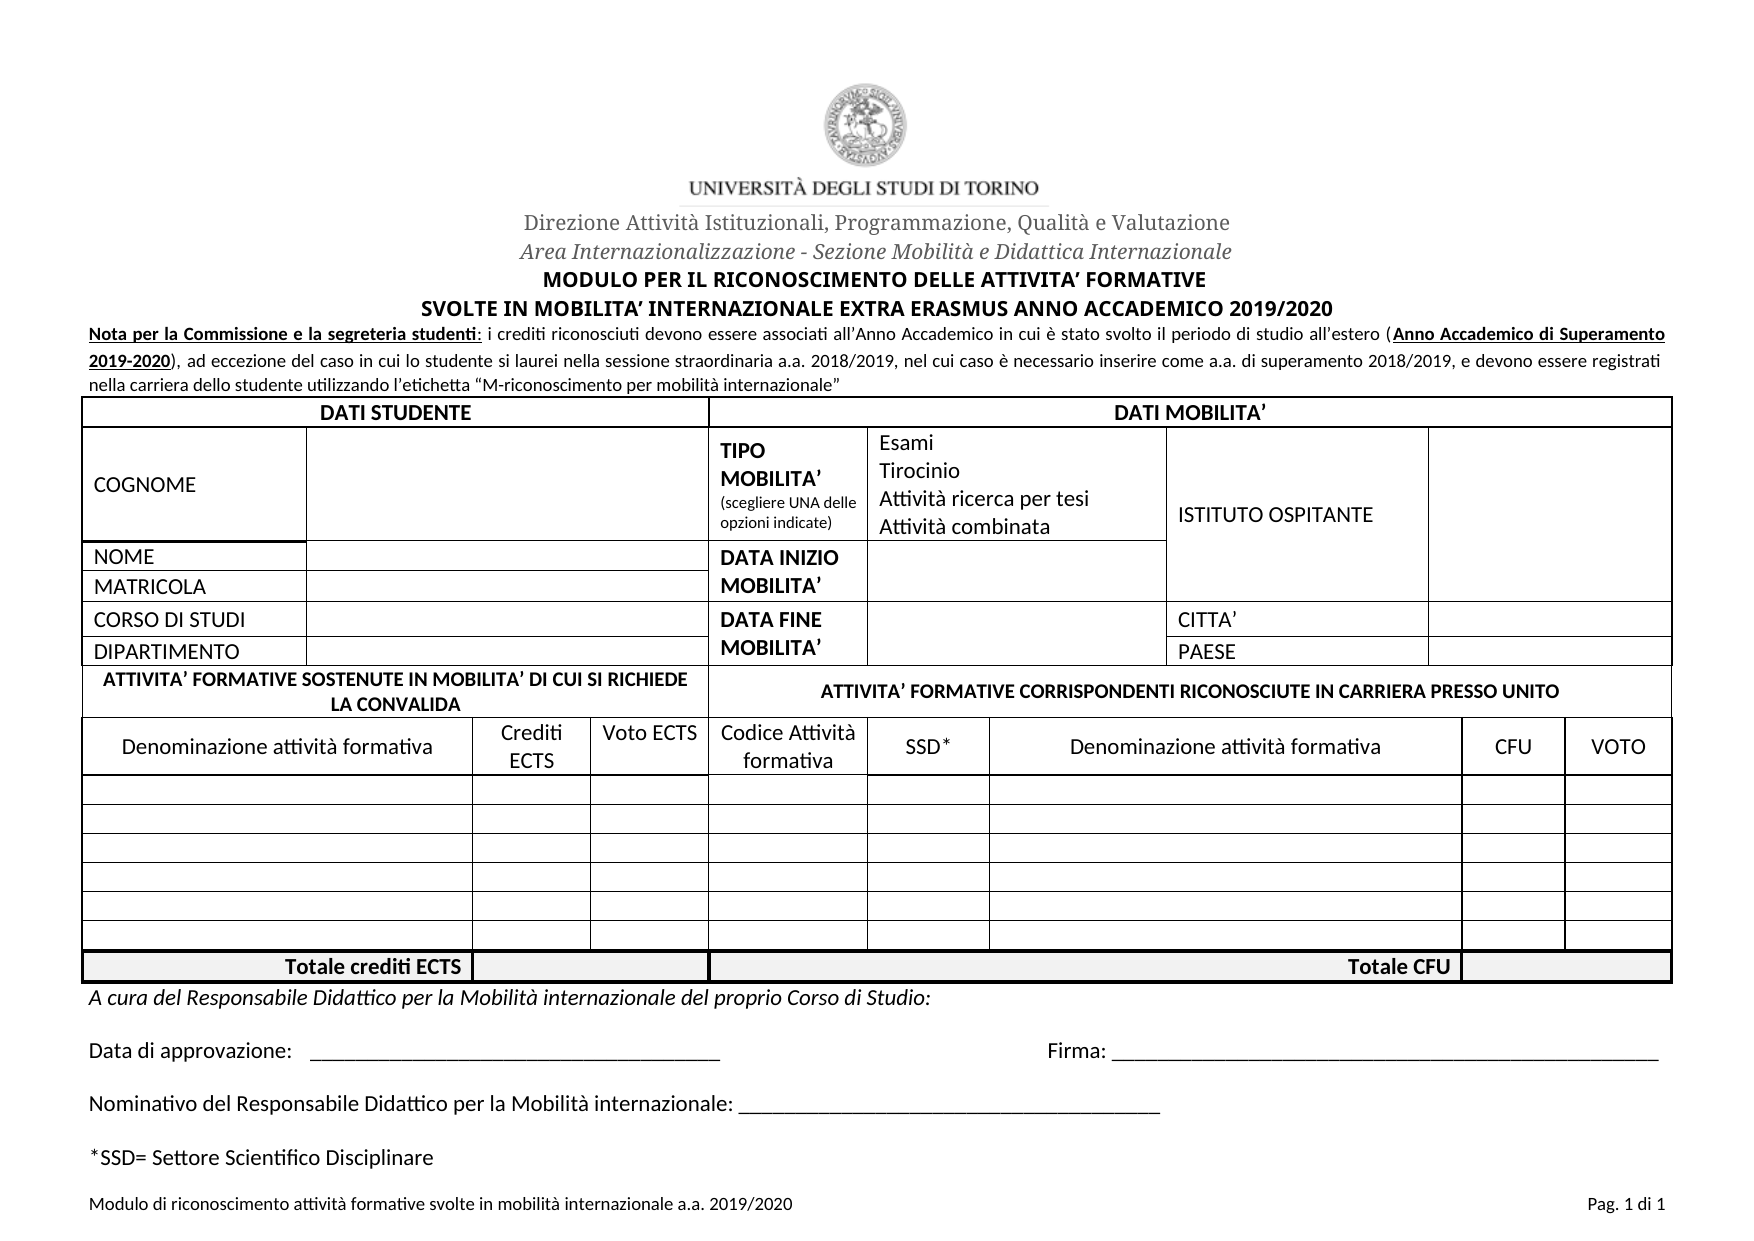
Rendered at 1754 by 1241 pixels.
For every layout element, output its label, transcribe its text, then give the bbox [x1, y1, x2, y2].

table_cell [709, 863, 867, 891]
table_cell [473, 863, 590, 891]
table_cell [473, 776, 590, 804]
text SVOLTE IN MOBILITA’ INTERNAZIONALE EXTRA ERASMUS ANNO ACCADEMICO 2019/2020 [89, 294, 1665, 322]
table_cell ISTITUTO OSPITANTE [1167, 428, 1428, 601]
table_cell [1429, 602, 1671, 636]
table_cell Esami Tirocinio Attività ricerca per tesi Attività combinata [868, 428, 1166, 540]
table_cell [1463, 863, 1564, 891]
table_cell [709, 921, 867, 949]
table_cell [591, 863, 708, 891]
text Nota per la Commissione e la segreteria studenti: i crediti riconosciuti devono essere associati all’Anno Accademico in cui è stato svolto il periodo di studio all’estero (Anno Accademico di Superamento 2019-2020), ad eccezione del caso in cui lo studente si laurei nella sessione straordinaria a.a. 2018/2019, nel cui caso è necessario inserire come a.a. di superamento 2018/2019, e devono essere registrati nella carriera dello studente utilizzando l’etichetta “M-riconoscimento per mobilità internazionale” [89, 322, 1665, 396]
table_cell [473, 921, 590, 949]
table_cell [1429, 637, 1671, 665]
table_cell Crediti ECTS [473, 718, 590, 774]
table_cell CFU [1463, 718, 1564, 774]
table_cell [83, 863, 472, 891]
table_cell [990, 921, 1461, 949]
table_cell ATTIVITA’ FORMATIVE CORRISPONDENTI RICONOSCIUTE IN CARRIERA PRESSO UNITO [709, 666, 1671, 717]
table_cell [473, 892, 590, 920]
table_cell CORSO DI STUDI [83, 602, 306, 636]
table_header DATI MOBILITA’ [710, 398, 1671, 426]
table_cell [83, 834, 472, 862]
table_cell SSD* [868, 718, 989, 774]
table_cell Denominazione attività formativa [990, 718, 1461, 774]
table_cell [83, 805, 472, 833]
text *SSD= Settore Scientifico Disciplinare [89, 1143, 1665, 1171]
table_cell [709, 892, 867, 920]
table_cell [1463, 953, 1670, 980]
table_cell [990, 805, 1461, 833]
table_cell [591, 805, 708, 833]
text A cura del Responsabile Didattico per la Mobilità internazionale del proprio Corso di Studio: [89, 984, 1665, 1012]
table_cell Totale crediti ECTS [84, 953, 471, 980]
text Nominativo del Responsabile Didattico per la Mobilità internazionale: _____________________________________ [89, 1089, 1665, 1118]
table_cell [1463, 805, 1564, 833]
table_cell [868, 602, 1166, 665]
table_cell DATA FINE MOBILITA’ [709, 602, 867, 665]
table_cell [990, 834, 1461, 862]
table_cell [1463, 921, 1564, 949]
table_cell [868, 805, 989, 833]
table_cell [591, 776, 708, 804]
table_cell [1566, 863, 1671, 891]
table_cell [868, 863, 989, 891]
table_cell PAESE [1167, 637, 1428, 665]
table_cell Totale CFU [711, 953, 1460, 980]
table_cell [1566, 921, 1671, 949]
table_cell [307, 428, 708, 540]
table_cell [990, 892, 1461, 920]
text MODULO PER IL RICONOSCIMENTO DELLE ATTIVITA’ FORMATIVE [89, 265, 1665, 294]
table_cell NOME [83, 543, 306, 570]
table_cell [307, 602, 708, 636]
table_cell [473, 834, 590, 862]
table_cell [1463, 776, 1564, 804]
table_cell [1463, 892, 1564, 920]
table_cell VOTO [1566, 718, 1671, 774]
table_cell [868, 776, 989, 804]
table_cell Codice Attività formativa [709, 718, 867, 774]
table_cell [1566, 892, 1671, 920]
table_cell [709, 805, 867, 833]
table_cell [307, 571, 708, 601]
table_cell [990, 776, 1461, 804]
table_cell [83, 921, 472, 949]
table_cell [1463, 834, 1564, 862]
table_cell [591, 892, 708, 920]
table_cell [868, 921, 989, 949]
table_cell ATTIVITA’ FORMATIVE SOSTENUTE IN MOBILITA’ DI CUI SI RICHIEDE LA CONVALIDA [83, 666, 708, 717]
table_cell [868, 541, 1166, 601]
table_cell MATRICOLA [83, 571, 306, 601]
table_cell [307, 637, 708, 665]
table_cell DIPARTIMENTO [83, 637, 306, 665]
table_cell [709, 834, 867, 862]
table_cell [83, 776, 472, 804]
table_cell [990, 863, 1461, 891]
table_cell [1566, 776, 1671, 804]
table_cell [868, 834, 989, 862]
text Data di approvazione: ____________________________________ Firma: ________________________________________________ [89, 1037, 1665, 1064]
table_cell DATA INIZIO MOBILITA’ [709, 541, 867, 601]
table_cell [591, 921, 708, 949]
table_cell [868, 892, 989, 920]
table_cell Denominazione attività formativa [83, 718, 472, 774]
table_cell CITTA’ [1167, 602, 1428, 636]
table_cell [83, 892, 472, 920]
table_cell [307, 541, 708, 570]
table_cell Voto ECTS [591, 718, 708, 774]
table_cell [1566, 834, 1671, 862]
table_cell TIPO MOBILITA’ (scegliere UNA delle opzioni indicate) [709, 428, 867, 540]
table_cell [474, 953, 707, 980]
table_cell [709, 775, 867, 804]
table_cell COGNOME [83, 428, 306, 540]
table_cell [1566, 805, 1671, 833]
table_header DATI STUDENTE [83, 398, 708, 426]
table_cell [473, 805, 590, 833]
table_cell [1429, 428, 1671, 601]
table_cell [591, 834, 708, 862]
